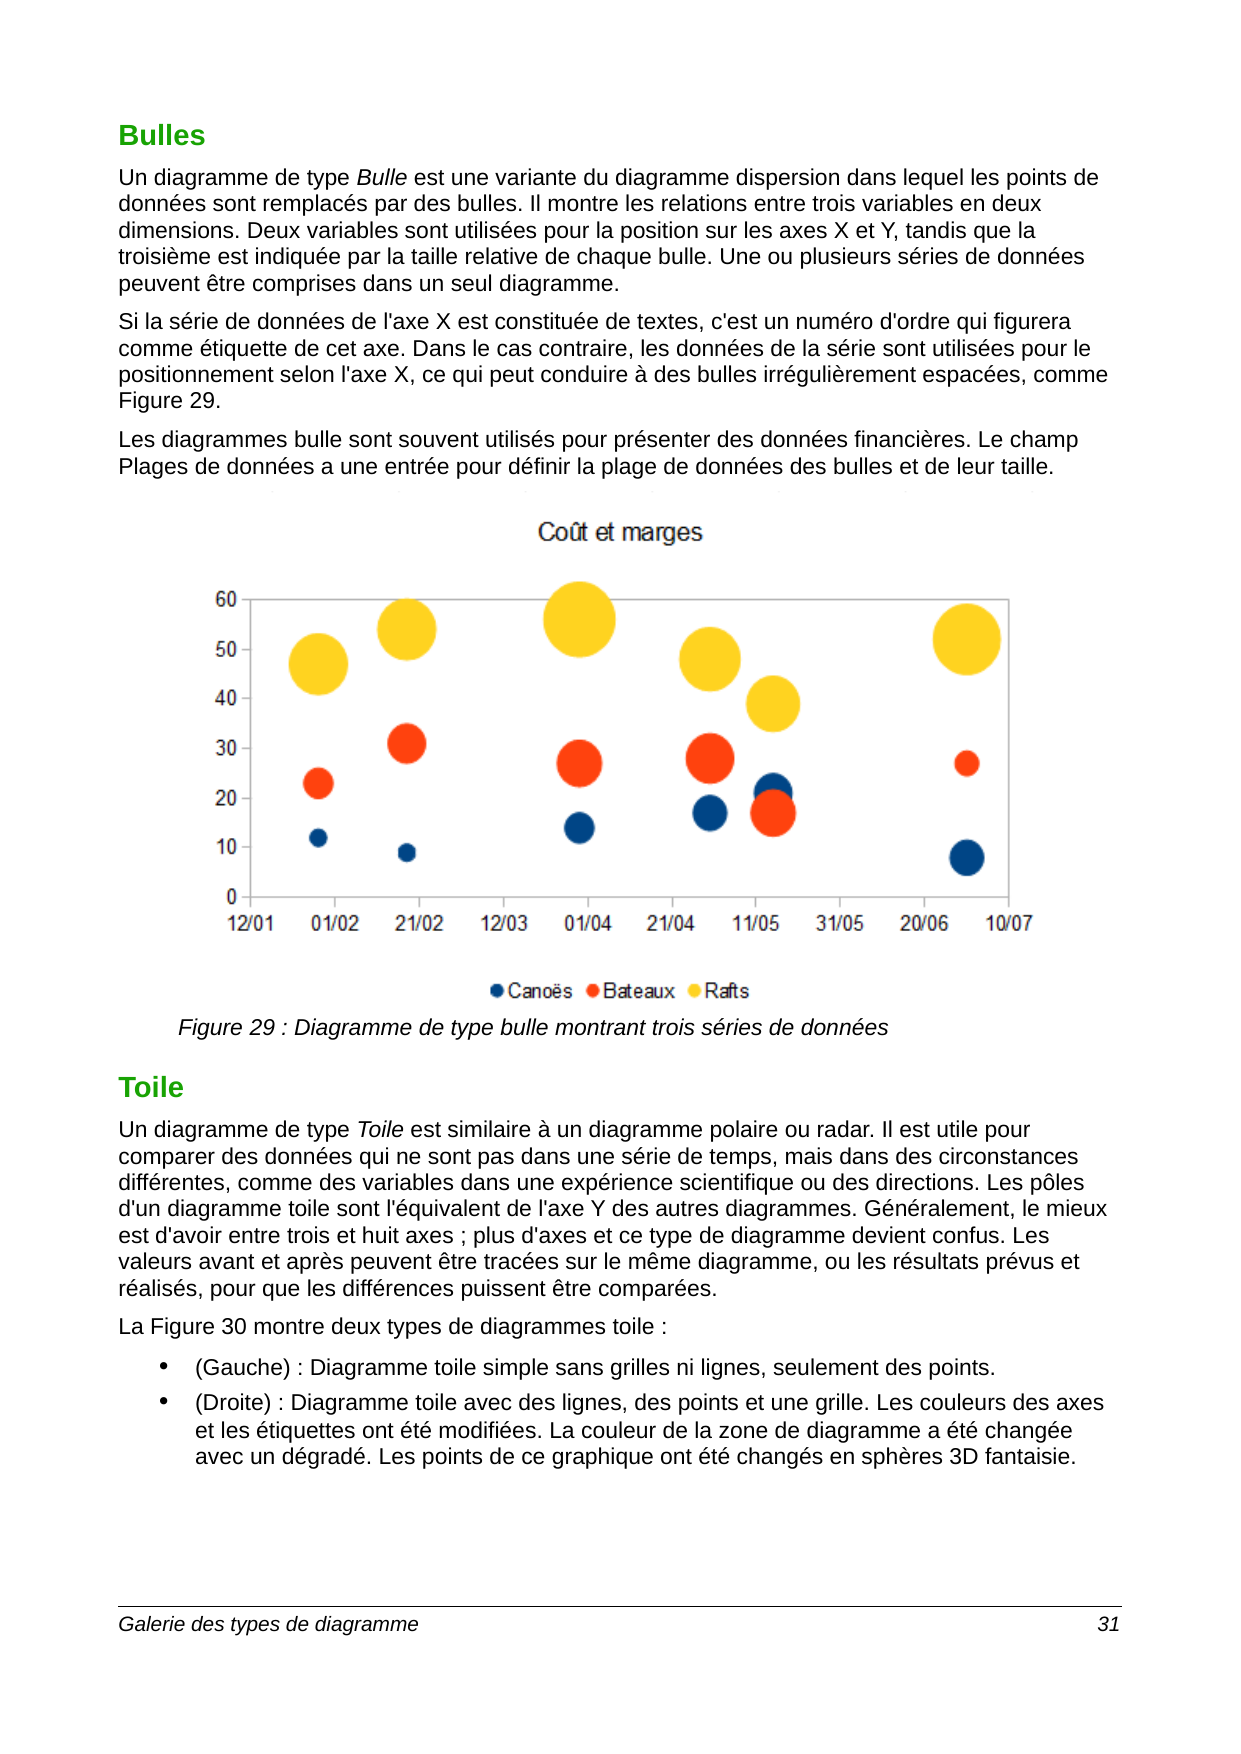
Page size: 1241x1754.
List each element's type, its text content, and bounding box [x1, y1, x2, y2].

list (Droite) : Diagramme toile avec des lignes, des points et une grille. Les couleurs des axes et les étiquettes ont été modifiées. La couleur de la zone de diagramme a été changée avec un dégradé. Les points de ce graphique ont été changés en sphères 3D fantaisie. [156, 1388, 1122, 1469]
text Un diagramme de type Bulle est une variante du diagramme dispersion dans lequel les points de données sont remplacés par des bulles. Il montre les relations entre trois variables en deux dimensions. Deux variables sont utilisées pour la position sur les axes X et Y, tandis que la troisième est indiquée par la taille relative de chaque bulle. Une ou plusieurs séries de données peuvent être comprises dans un seul diagramme. [118, 164, 1122, 296]
subtitle Bulles [118, 118, 1122, 152]
text Si la série de données de l'axe X est constituée de textes, c'est un numéro d'ordre qui figurera comme étiquette de cet axe. Dans le cas contraire, les données de la série sont utilisées pour le positionnement selon l'axe X, ce qui peut conduire à des bulles irrégulièrement espacées, comme Figure 29. [118, 308, 1122, 414]
text Les diagrammes bulle sont souvent utilisés pour présenter des données financières. Le champ Plages de données a une entrée pour définir la plage de données des bulles et de leur taille. [118, 426, 1122, 479]
picture [178, 491, 1063, 1014]
list (Gauche) : Diagramme toile simple sans grilles ni lignes, seulement des points. [156, 1352, 1122, 1381]
text La Figure 30 montre deux types de diagrammes toile : [118, 1313, 1122, 1340]
text Un diagramme de type Toile est similaire à un diagramme polaire ou radar. Il est utile pour comparer des données qui ne sont pas dans une série de temps, mais dans des circonstances différentes, comme des variables dans une expérience scientifique ou des directions. Les pôles d'un diagramme toile sont l'équivalent de l'axe Y des autres diagrammes. Généralement, le mieux est d'avoir entre trois et huit axes ; plus d'axes et ce type de diagramme devient confus. Les valeurs avant et après peuvent être tracées sur le même diagramme, ou les résultats prévus et réalisés, pour que les différences puissent être comparées. [118, 1116, 1122, 1301]
subtitle Toile [118, 1070, 1122, 1104]
text Figure 29 : Diagramme de type bulle montrant trois séries de données [178, 1014, 1062, 1040]
